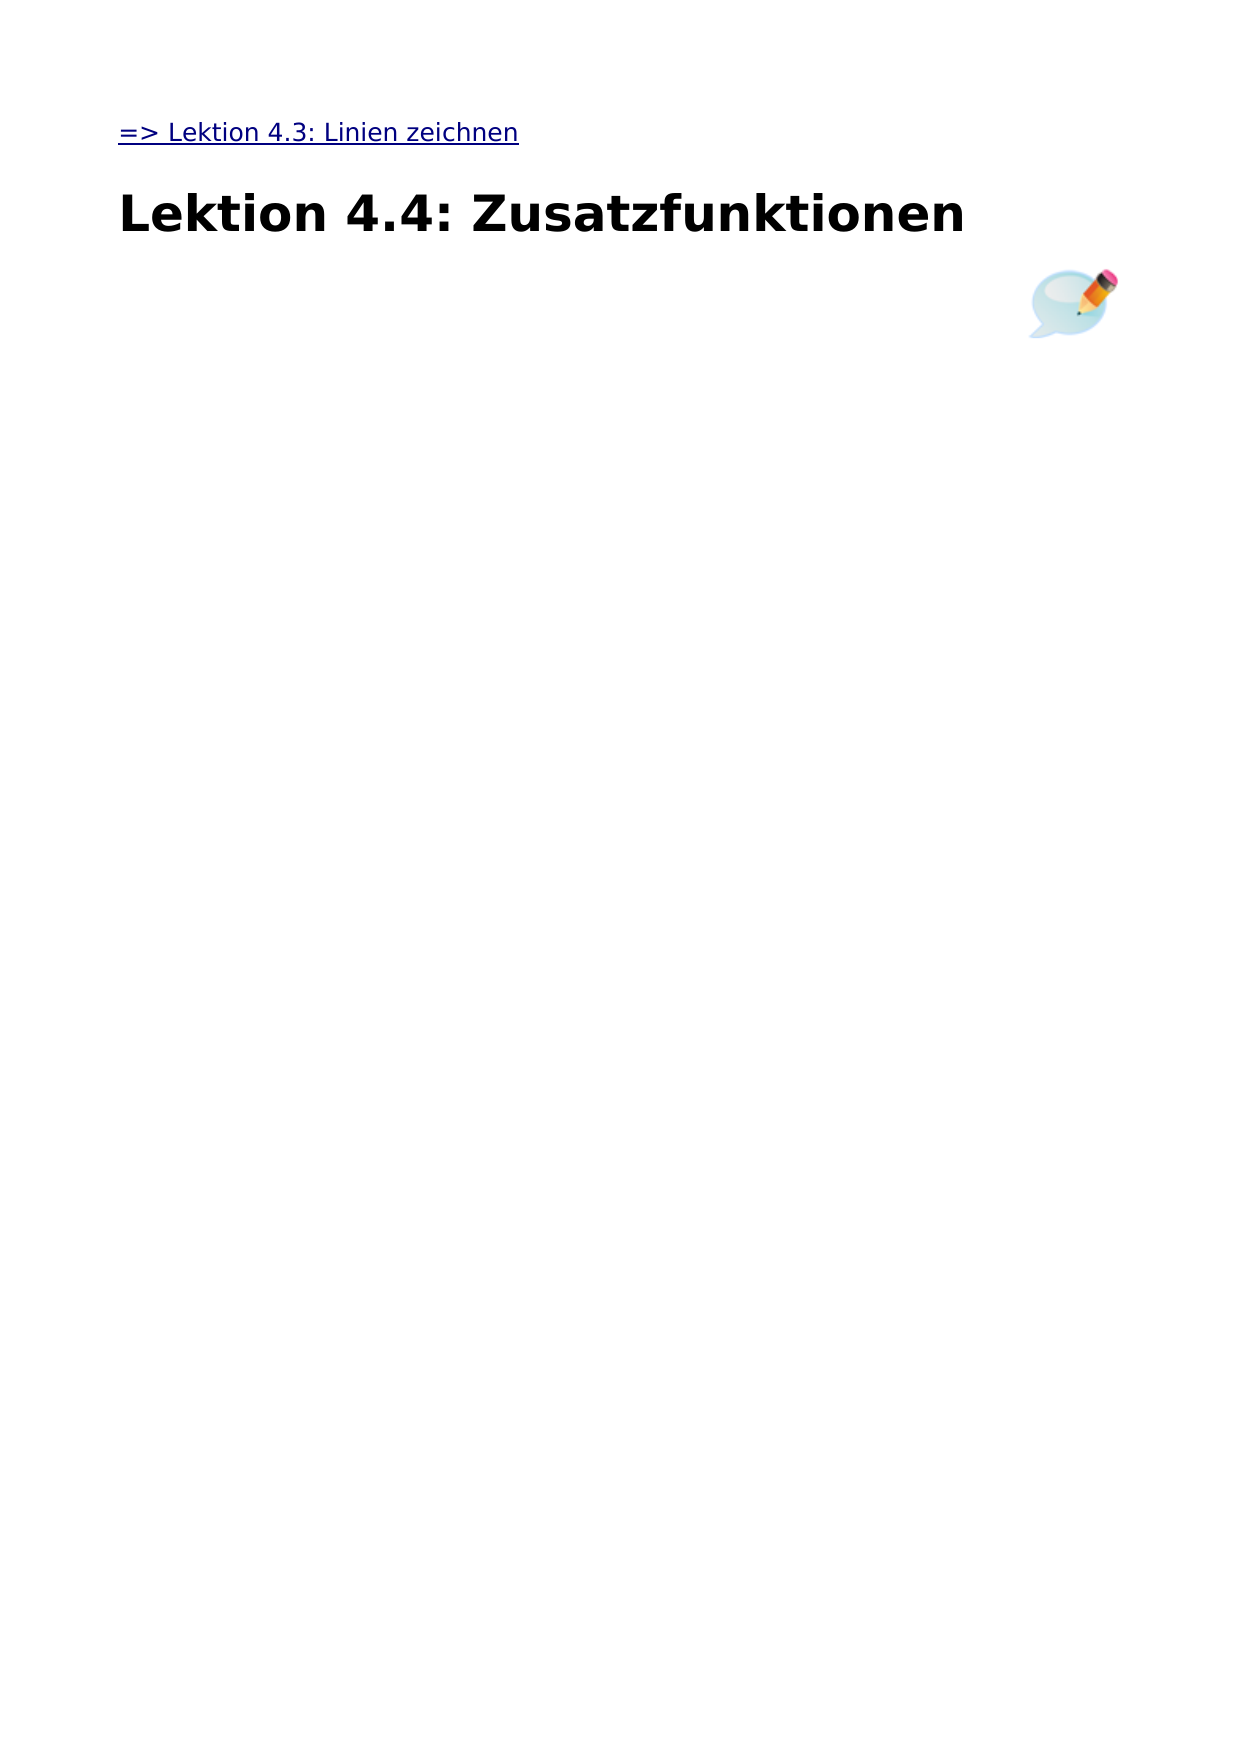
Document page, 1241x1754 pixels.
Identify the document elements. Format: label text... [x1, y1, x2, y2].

text => Lektion 4.3: Linien zeichnen [118, 118, 1122, 147]
picture [1022, 255, 1123, 356]
subtitle Lektion 4.4: Zusatzfunktionen [118, 185, 1122, 243]
